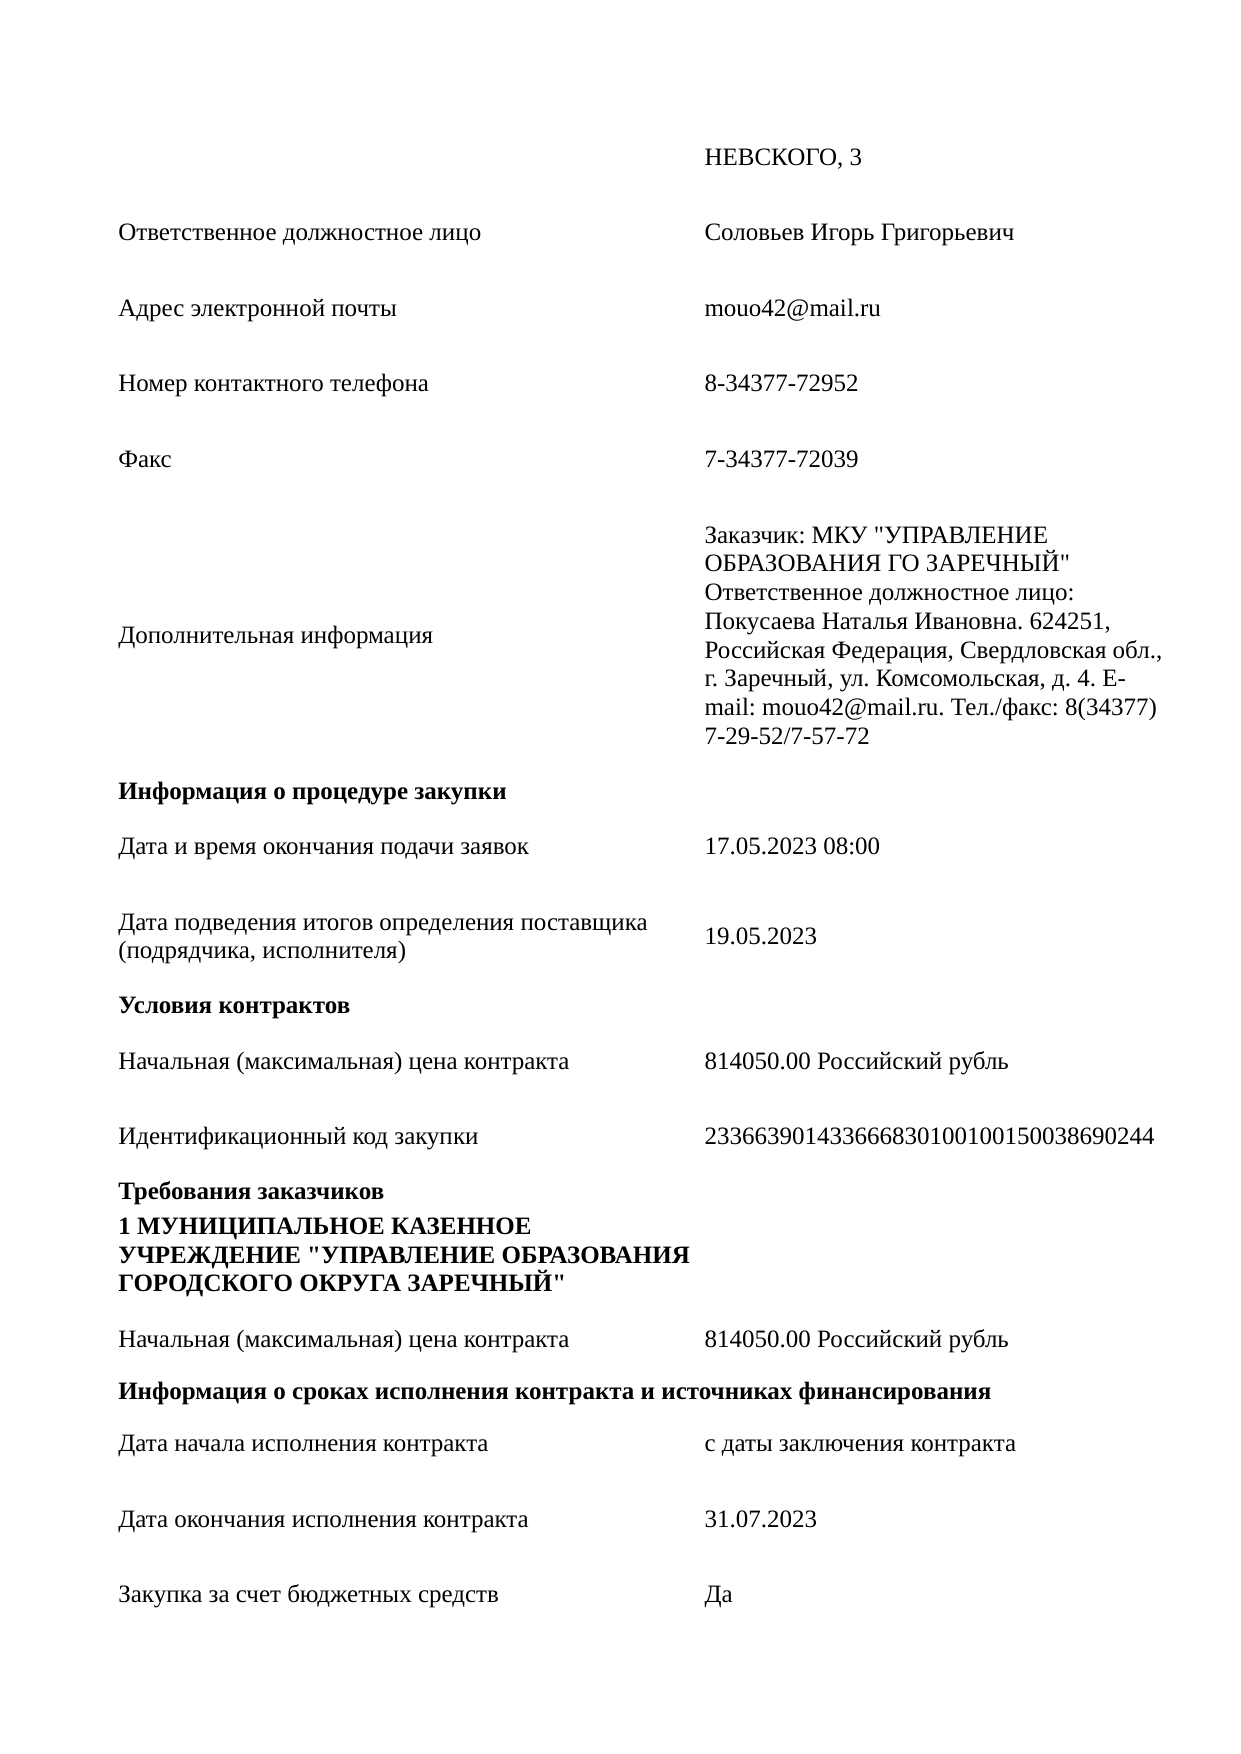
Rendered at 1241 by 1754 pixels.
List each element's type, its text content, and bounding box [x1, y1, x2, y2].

table_cell Дата подведения итогов определения поставщика (подрядчика, исполнителя) [118, 883, 704, 988]
table_cell 31.07.2023 [704, 1480, 1170, 1556]
table_cell Дата начала исполнения контракта [118, 1405, 704, 1480]
table_cell Закупка за счет бюджетных средств [118, 1556, 704, 1631]
table_cell с даты заключения контракта [704, 1405, 1170, 1480]
table_cell Информация о сроках исполнения контракта и источниках финансирования [118, 1376, 1170, 1404]
table_cell 814050.00 Российский рубль [704, 1022, 1170, 1098]
table_cell [118, 118, 704, 194]
table_cell 19.05.2023 [704, 883, 1170, 988]
table_cell Соловьев Игорь Григорьевич [704, 194, 1170, 269]
table_cell Факс [118, 421, 704, 496]
table_cell 814050.00 Российский рубль [704, 1300, 1170, 1376]
table_cell Начальная (максимальная) цена контракта [118, 1300, 704, 1376]
table_cell [704, 988, 1170, 1022]
table_cell 7-34377-72039 [704, 421, 1170, 496]
table_cell Адрес электронной почты [118, 269, 704, 345]
table_cell Условия контрактов [118, 988, 704, 1022]
table_cell НЕВСКОГО, 3 [704, 118, 1170, 194]
table_cell Ответственное должностное лицо [118, 194, 704, 269]
table_cell 233663901433666830100100150038690244 [704, 1098, 1170, 1173]
table_cell Дата и время окончания подачи заявок [118, 808, 704, 883]
table_cell Номер контактного телефона [118, 345, 704, 421]
table_cell mouo42@mail.ru [704, 269, 1170, 345]
table_cell 17.05.2023 08:00 [704, 808, 1170, 883]
table_cell 8-34377-72952 [704, 345, 1170, 421]
table_cell [704, 1208, 1170, 1300]
table_cell Дополнительная информация [118, 496, 704, 773]
table_cell Дата окончания исполнения контракта [118, 1480, 704, 1556]
table_cell [704, 1174, 1170, 1208]
table_cell 1 МУНИЦИПАЛЬНОЕ КАЗЕННОЕ УЧРЕЖДЕНИЕ "УПРАВЛЕНИЕ ОБРАЗОВАНИЯ ГОРОДСКОГО ОКРУГА ЗАРЕЧНЫЙ" [118, 1208, 704, 1300]
table_cell Информация о процедуре закупки [118, 773, 704, 808]
table_cell Идентификационный код закупки [118, 1098, 704, 1173]
table_cell Заказчик: МКУ "УПРАВЛЕНИЕ ОБРАЗОВАНИЯ ГО ЗАРЕЧНЫЙ" Ответственное должностное лицо: Покусаева Наталья Ивановна. 624251, Российская Федерация, Свердловская обл., г. Заречный, ул. Комсомольская, д. 4. E-mail: mouo42@mail.ru. Тел./факс: 8(34377) 7-29-52/7-57-72 [704, 496, 1170, 773]
table_cell [704, 773, 1170, 808]
table_cell Начальная (максимальная) цена контракта [118, 1022, 704, 1098]
table_cell Требования заказчиков [118, 1174, 704, 1208]
table_cell Да [704, 1556, 1170, 1631]
